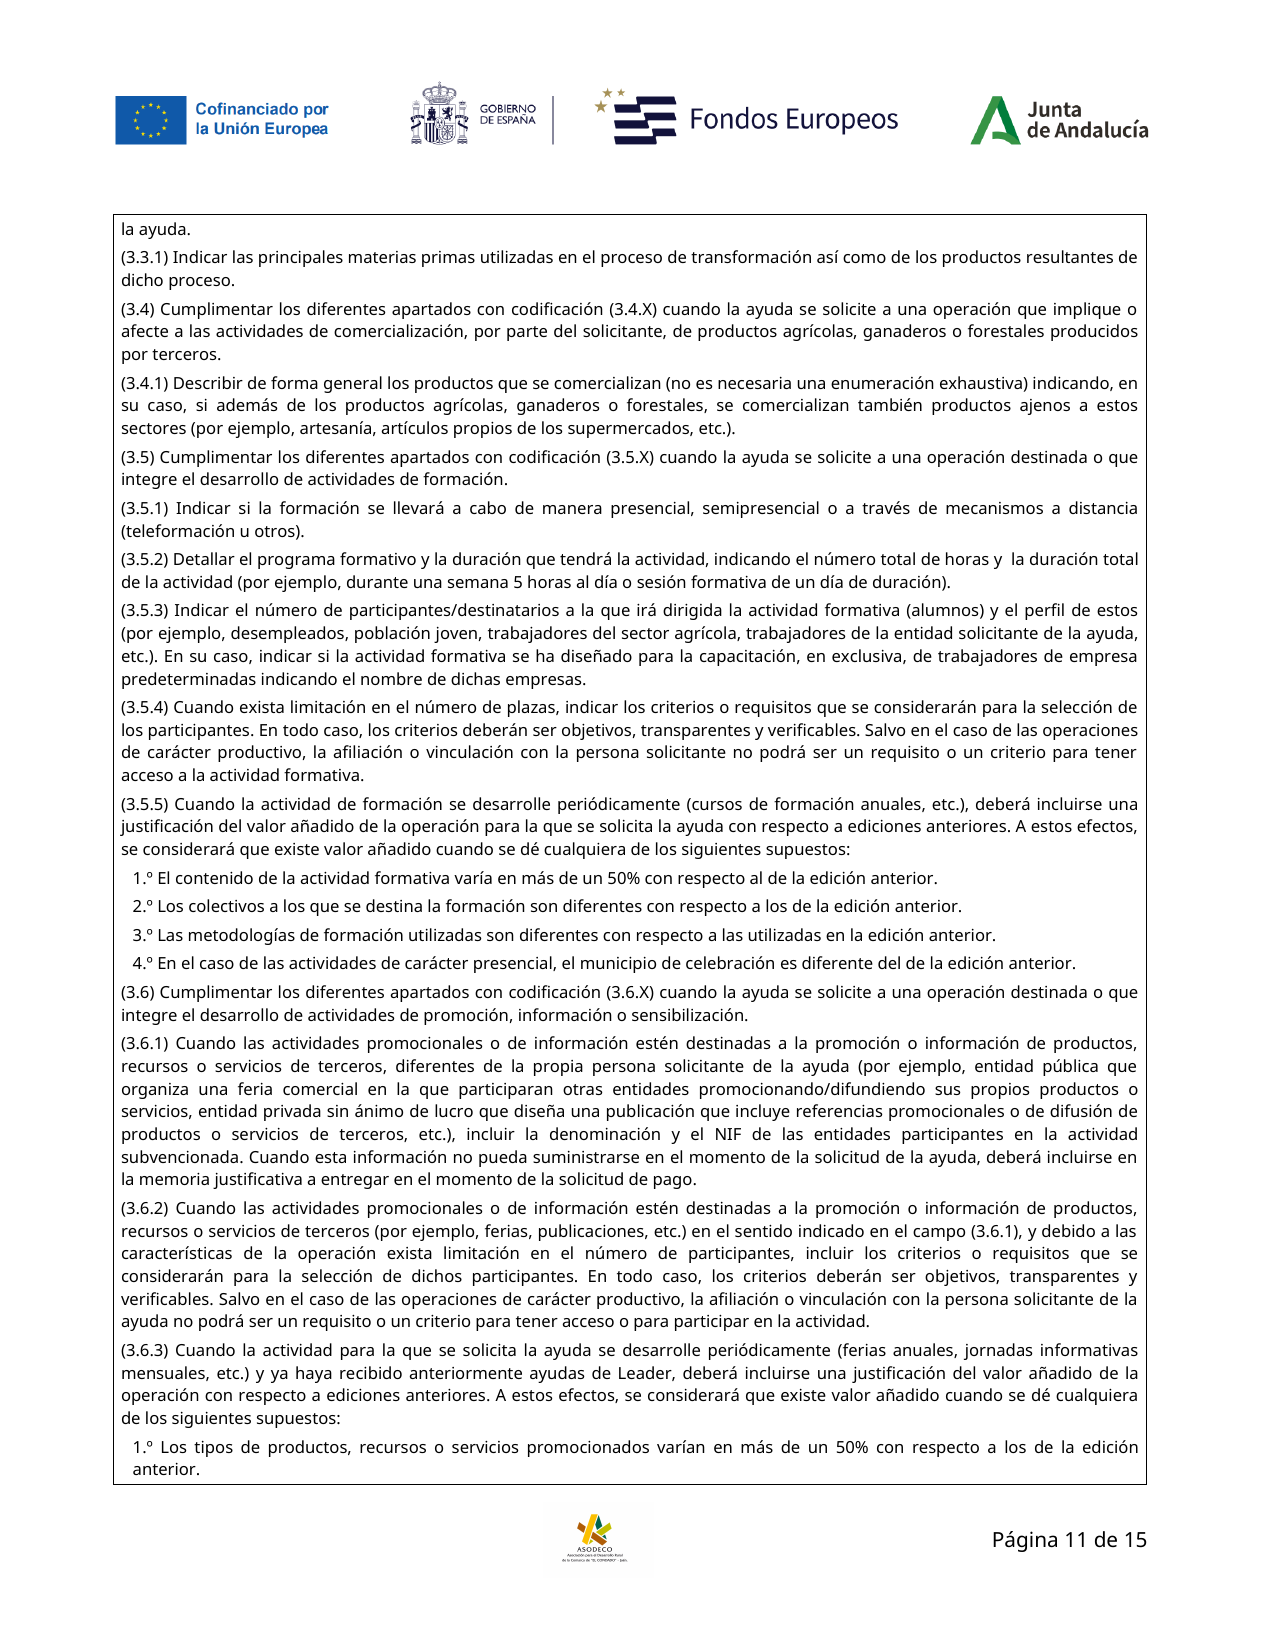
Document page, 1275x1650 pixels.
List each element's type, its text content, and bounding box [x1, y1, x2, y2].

picture [543, 1502, 655, 1578]
table_cell la ayuda. (3.3.1) Indicar las principales materias primas utilizadas en el proceso de transformación así como de los productos resultantes de dicho proceso. (3.4) Cumplimentar los diferentes apartados con codificación (3.4.X) cuando la ayuda se solicite a una operación que implique o afecte a las actividades de comercialización, por parte del solicitante, de productos agrícolas, ganaderos o forestales producidos por terceros. (3.4.1) Describir de forma general los productos que se comercializan (no es necesaria una enumeración exhaustiva) indicando, en su caso, si además de los productos agrícolas, ganaderos o forestales, se comercializan también productos ajenos a estos sectores (por ejemplo, artesanía, artículos propios de los supermercados, etc.). (3.5) Cumplimentar los diferentes apartados con codificación (3.5.X) cuando la ayuda se solicite a una operación destinada o que integre el desarrollo de actividades de formación. (3.5.1) Indicar si la formación se llevará a cabo de manera presencial, semipresencial o a través de mecanismos a distancia (teleformación u otros). (3.5.2) Detallar el programa formativo y la duración que tendrá la actividad, indicando el número total de horas y la duración total de la actividad (por ejemplo, durante una semana 5 horas al día o sesión formativa de un día de duración). (3.5.3) Indicar el número de participantes/destinatarios a la que irá dirigida la actividad formativa (alumnos) y el perfil de estos (por ejemplo, desempleados, población joven, trabajadores del sector agrícola, trabajadores de la entidad solicitante de la ayuda, etc.). En su caso, indicar si la actividad formativa se ha diseñado para la capacitación, en exclusiva, de trabajadores de empresa predeterminadas indicando el nombre de dichas empresas. (3.5.4) Cuando exista limitación en el número de plazas, indicar los criterios o requisitos que se considerarán para la selección de los participantes. En todo caso, los criterios deberán ser objetivos, transparentes y verificables. Salvo en el caso de las operaciones de carácter productivo, la afiliación o vinculación con la persona solicitante no podrá ser un requisito o un criterio para tener acceso a la actividad formativa. (3.5.5) Cuando la actividad de formación se desarrolle periódicamente (cursos de formación anuales, etc.), deberá incluirse una justificación del valor añadido de la operación para la que se solicita la ayuda con respecto a ediciones anteriores. A estos efectos, se considerará que existe valor añadido cuando se dé cualquiera de los siguientes supuestos: 1.º El contenido de la actividad formativa varía en más de un 50% con respecto al de la edición anterior. 2.º Los colectivos a los que se destina la formación son diferentes con respecto a los de la edición anterior. 3.º Las metodologías de formación utilizadas son diferentes con respecto a las utilizadas en la edición anterior. 4.º En el caso de las actividades de carácter presencial, el municipio de celebración es diferente del de la edición anterior. (3.6) Cumplimentar los diferentes apartados con codificación (3.6.X) cuando la ayuda se solicite a una operación destinada o que integre el desarrollo de actividades de promoción, información o sensibilización. (3.6.1) Cuando las actividades promocionales o de información estén destinadas a la promoción o información de productos, recursos o servicios de terceros, diferentes de la propia persona solicitante de la ayuda (por ejemplo, entidad pública que organiza una feria comercial en la que participaran otras entidades promocionando/difundiendo sus propios productos o servicios, entidad privada sin ánimo de lucro que diseña una publicación que incluye referencias promocionales o de difusión de productos o servicios de terceros, etc.), incluir la denominación y el NIF de las entidades participantes en la actividad subvencionada. Cuando esta información no pueda suministrarse en el momento de la solicitud de la ayuda, deberá incluirse en la memoria justificativa a entregar en el momento de la solicitud de pago. (3.6.2) Cuando las actividades promocionales o de información estén destinadas a la promoción o información de productos, recursos o servicios de terceros (por ejemplo, ferias, publicaciones, etc.) en el sentido indicado en el campo (3.6.1), y debido a las características de la operación exista limitación en el número de participantes, incluir los criterios o requisitos que se considerarán para la selección de dichos participantes. En todo caso, los criterios deberán ser objetivos, transparentes y verificables. Salvo en el caso de las operaciones de carácter productivo, la afiliación o vinculación con la persona solicitante de la ayuda no podrá ser un requisito o un criterio para tener acceso o para participar en la actividad. (3.6.3) Cuando la actividad para la que se solicita la ayuda se desarrolle periódicamente (ferias anuales, jornadas informativas mensuales, etc.) y ya haya recibido anteriormente ayudas de Leader, deberá incluirse una justificación del valor añadido de la operación con respecto a ediciones anteriores. A estos efectos, se considerará que existe valor añadido cuando se dé cualquiera de los siguientes supuestos: 1.º Los tipos de productos, recursos o servicios promocionados varían en más de un 50% con respecto a los de la edición anterior. [114, 215, 1146, 1484]
picture [113, 77, 1152, 150]
